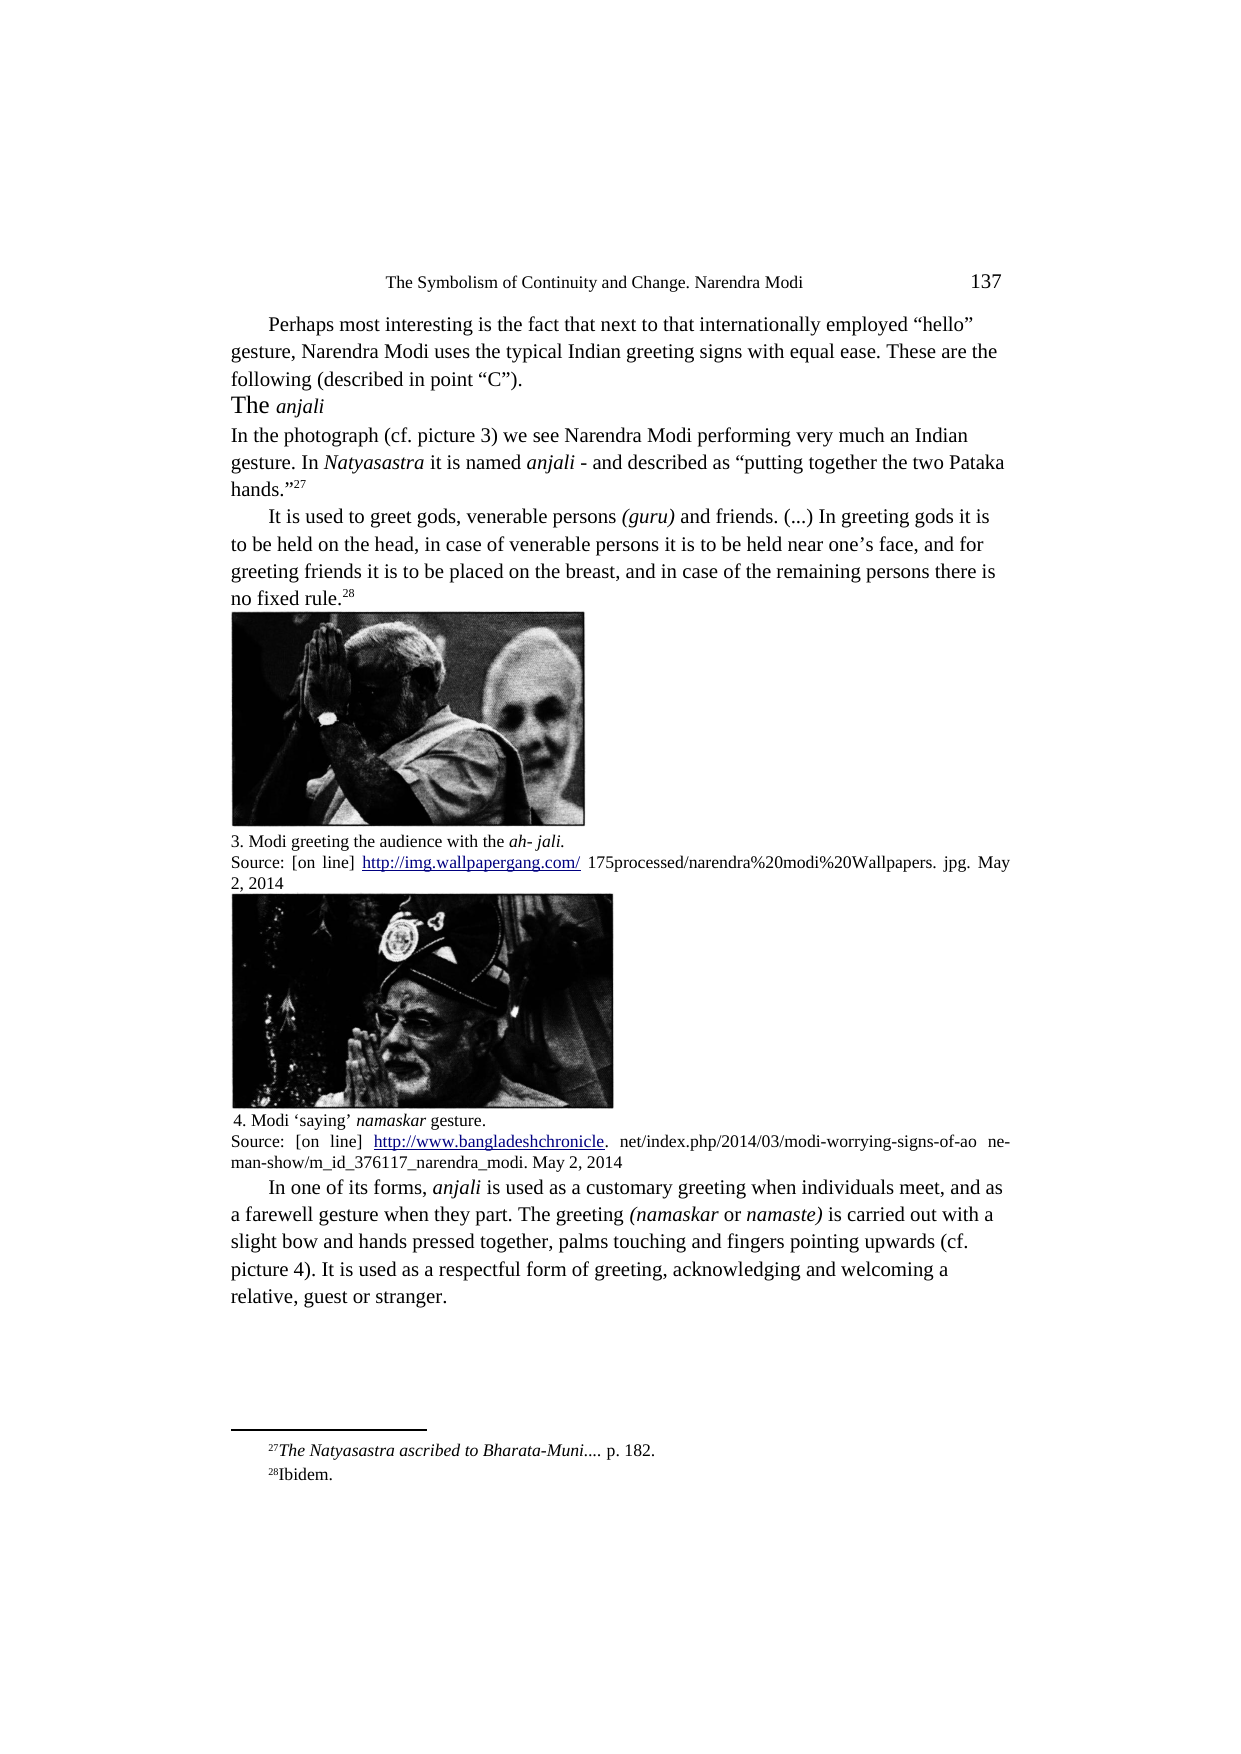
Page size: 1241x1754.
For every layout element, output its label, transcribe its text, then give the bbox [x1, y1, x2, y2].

picture [230, 610, 587, 828]
text It is used to greet gods, venerable persons (guru) and friends. (...) In greeting gods it is to be held on the head, in case of venerable persons it is to be held near one’s face, and for greeting friends it is to be placed on the breast, and in case of the remaining persons there is no fixed rule. [231, 501, 1011, 610]
text In the photograph (cf. picture 3) we see Narendra Modi performing very much an Indian gesture. In Natyasastra it is named anjali - and described as “putting together the two Pataka hands.” [231, 419, 1011, 501]
text Source: [on line] http://www.bangladeshchronicle. net/index.php/2014/03/modi-worrying-signs-of-ao ne-man-show/m_id_376117_narendra_modi. May 2, 2014 [231, 1131, 1011, 1172]
text Source: [on line] http://img.wallpapergang.com/ 175processed/narendra%20modi%20Wallpapers. jpg. May 2, 2014 [231, 851, 1011, 893]
text 3. Modi greeting the audience with the ah- jali. [231, 828, 1011, 851]
text The anjali [231, 391, 1011, 419]
text Ibidem. [231, 1460, 1011, 1484]
picture [230, 892, 615, 1110]
text Perhaps most interesting is the fact that next to that internationally employed “hello” gesture, Narendra Modi uses the typical Indian greeting signs with equal ease. These are the following (described in point “C”). [231, 309, 1011, 391]
text In one of its forms, anjali is used as a customary greeting when individuals meet, and as a farewell gesture when they part. The greeting (namaskar or namaste) is car­ried out with a slight bow and hands pressed together, palms touching and fingers pointing upwards (cf. picture 4). It is used as a respectful form of greeting, acknowl­edging and welcoming a relative, guest or stranger. [231, 1172, 1011, 1308]
text 4. Modi ‘saying’ namaskar gesture. [233, 1110, 1011, 1131]
text The Natyasastra ascribed to Bharata-Muni.... p. 182. [231, 1436, 1011, 1460]
